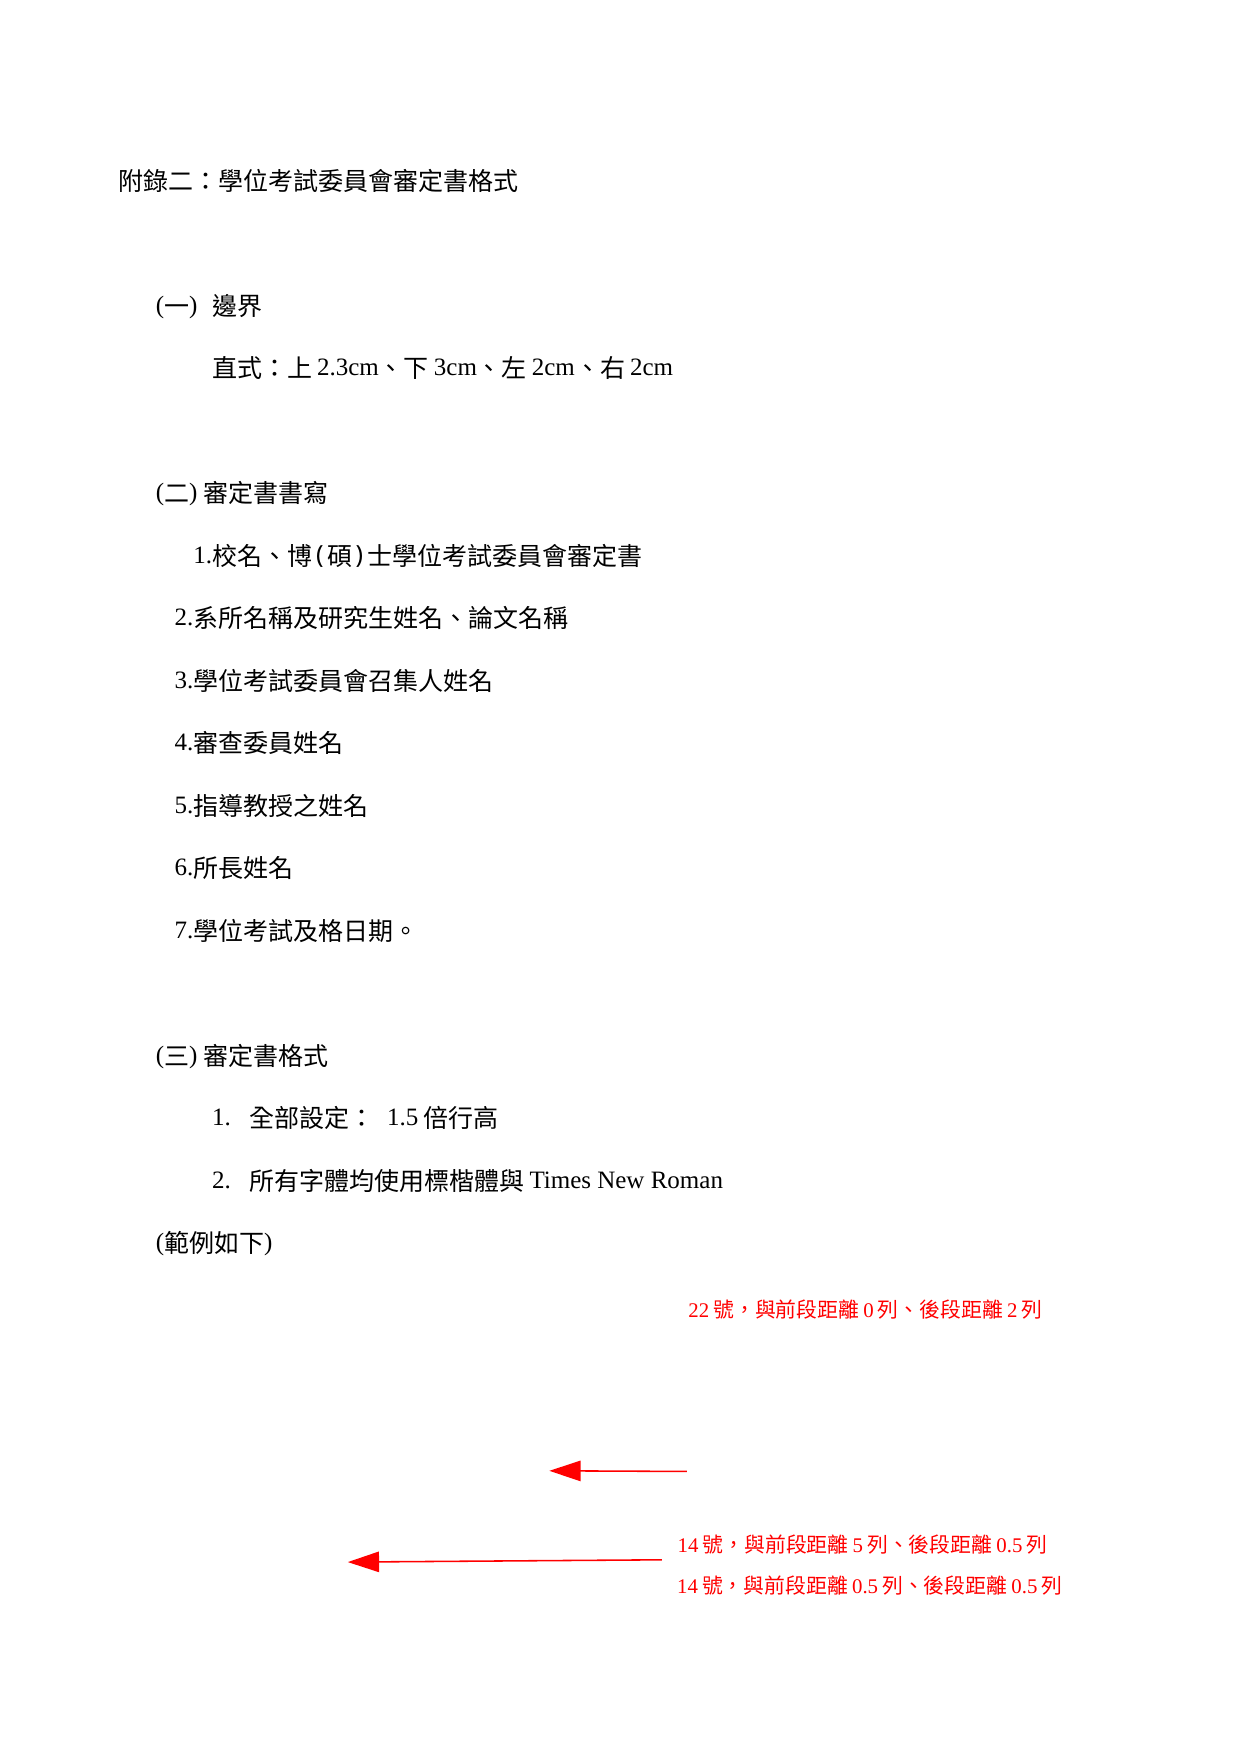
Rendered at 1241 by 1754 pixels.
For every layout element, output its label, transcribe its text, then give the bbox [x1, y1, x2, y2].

text 2.系所名稱及研究生姓名、論文名稱 [156, 575, 1122, 637]
text 5.指導教授之姓名 [156, 762, 1122, 825]
text 直式：上2.3cm、下3cm、左2cm、右2cm [118, 325, 1122, 387]
text (範例如下) [118, 1200, 1156, 1262]
text 14號，與前段距離0.5列、後段距離0.5列 [677, 1569, 1134, 1600]
text 附錄二：學位考試委員會審定書格式 [118, 137, 1156, 200]
text (三) 審定書格式 [118, 1012, 1122, 1075]
text [673, 1286, 1137, 1332]
text 14號，與前段距離5列、後段距離0.5列 [677, 1528, 1059, 1558]
text 22號，與前段距離0列、後段距離2列 [688, 1293, 1122, 1324]
text 6.所長姓名 [156, 825, 1122, 887]
text 3.學位考試委員會召集人姓名 [156, 637, 1122, 700]
text (一) 邊界 [118, 262, 1122, 325]
text 1.校名、博(碩)士學位考試委員會審定書 [156, 512, 1122, 575]
text 2. 所有字體均使用標楷體與Times New Roman [118, 1137, 1122, 1200]
text (二) 審定書書寫 [118, 450, 1122, 512]
text 1. 全部設定： 1.5倍行高 [118, 1075, 1122, 1137]
text 4.審查委員姓名 [156, 700, 1122, 762]
text 7.學位考試及格日期。 [156, 887, 1122, 950]
text [662, 1520, 1149, 1630]
